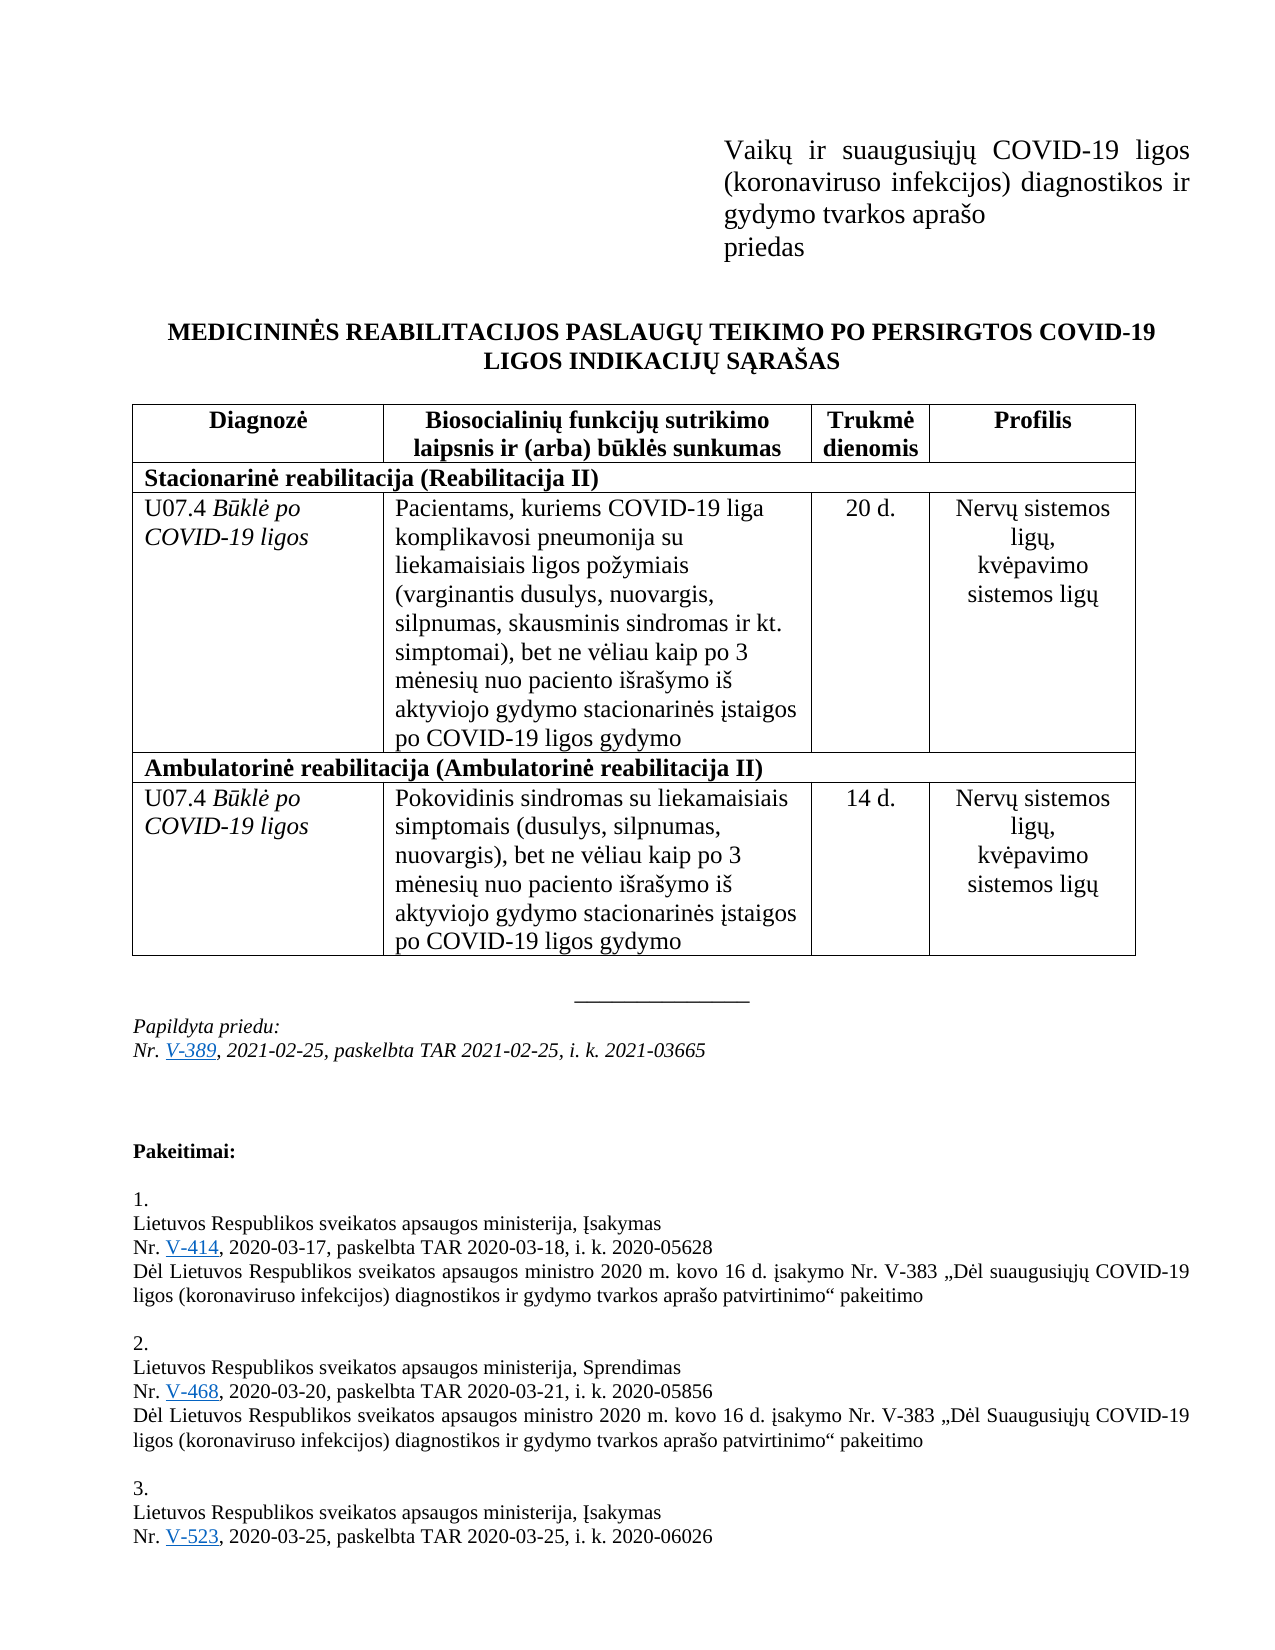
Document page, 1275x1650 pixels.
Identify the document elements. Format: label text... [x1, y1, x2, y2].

text Dėl Lietuvos Respublikos sveikatos apsaugos ministro 2020 m. kovo 16 d. įsakymo Nr. V-383 „Dėl suaugusiųjų COVID-19 ligos (koronaviruso infekcijos) diagnostikos ir gydymo tvarkos aprašo patvirtinimo“ pakeitimo [133, 1259, 1191, 1307]
table_header Profilis [930, 405, 1135, 462]
text Nr. V-389, 2021-02-25, paskelbta TAR 2021-02-25, i. k. 2021-03665 [133, 1038, 1191, 1062]
text Dėl Lietuvos Respublikos sveikatos apsaugos ministro 2020 m. kovo 16 d. įsakymo Nr. V-383 „Dėl Suaugusiųjų COVID-19 ligos (koronaviruso infekcijos) diagnostikos ir gydymo tvarkos aprašo patvirtinimo“ pakeitimo [133, 1403, 1191, 1452]
text Nr. V-523, 2020-03-25, paskelbta TAR 2020-03-25, i. k. 2020-06026 [133, 1524, 1191, 1548]
table_cell Nervų sistemos ligų, kvėpavimo sistemos ligų [930, 493, 1135, 752]
text Lietuvos Respublikos sveikatos apsaugos ministerija, Įsakymas [133, 1500, 1191, 1524]
text Nr. V-414, 2020-03-17, paskelbta TAR 2020-03-18, i. k. 2020-05628 [133, 1235, 1191, 1259]
table_cell Stacionarinė reabilitacija (Reabilitacija II) [133, 463, 1135, 492]
text Lietuvos Respublikos sveikatos apsaugos ministerija, Sprendimas [133, 1355, 1191, 1379]
text MEDICININĖS REABILITACIJOS PASLAUGŲ TEIKIMO PO PERSIRGTOS COVID-19 LIGOS INDIKACIJŲ SĄRAŠAS [133, 317, 1191, 375]
table_cell Pacientams, kuriems COVID-19 liga komplikavosi pneumonija su liekamaisiais ligos požymiais (varginantis dusulys, nuovargis, silpnumas, skausminis sindromas ir kt. simptomai), bet ne vėliau kaip po 3 mėnesių nuo paciento išrašymo iš aktyviojo gydymo stacionarinės įstaigos po COVID-19 ligos gydymo [384, 493, 811, 752]
text Pakeitimai: [133, 1139, 1191, 1163]
table_cell Ambulatorinė reabilitacija (Ambulatorinė reabilitacija II) [133, 753, 1135, 782]
text 2. [133, 1331, 1191, 1355]
text Vaikų ir suaugusiųjų COVID-19 ligos (koronaviruso infekcijos) diagnostikos ir gydymo tvarkos aprašo [723, 133, 1191, 230]
table_cell U07.4 Būklė po COVID-19 ligos [133, 493, 383, 752]
table_header Biosocialinių funkcijų sutrikimo laipsnis ir (arba) būklės sunkumas [384, 405, 811, 462]
text Nr. V-468, 2020-03-20, paskelbta TAR 2020-03-21, i. k. 2020-05856 [133, 1379, 1191, 1403]
text Lietuvos Respublikos sveikatos apsaugos ministerija, Įsakymas [133, 1211, 1191, 1235]
table_header Diagnozė [133, 405, 383, 462]
text priedas [723, 230, 1191, 262]
text –––––––––––––– [133, 985, 1191, 1014]
table_cell Nervų sistemos ligų, kvėpavimo sistemos ligų [930, 783, 1135, 955]
table_cell 14 d. [812, 783, 929, 955]
table_cell 20 d. [812, 493, 929, 752]
text 1. [133, 1187, 1191, 1211]
text Papildyta priedu: [133, 1014, 1191, 1038]
table_header Trukmė dienomis [812, 405, 929, 462]
table_cell Pokovidinis sindromas su liekamaisiais simptomais (dusulys, silpnumas, nuovargis), bet ne vėliau kaip po 3 mėnesių nuo paciento išrašymo iš aktyviojo gydymo stacionarinės įstaigos po COVID-19 ligos gydymo [384, 783, 811, 955]
table_cell U07.4 Būklė po COVID-19 ligos [133, 783, 383, 955]
text 3. [133, 1476, 1191, 1500]
